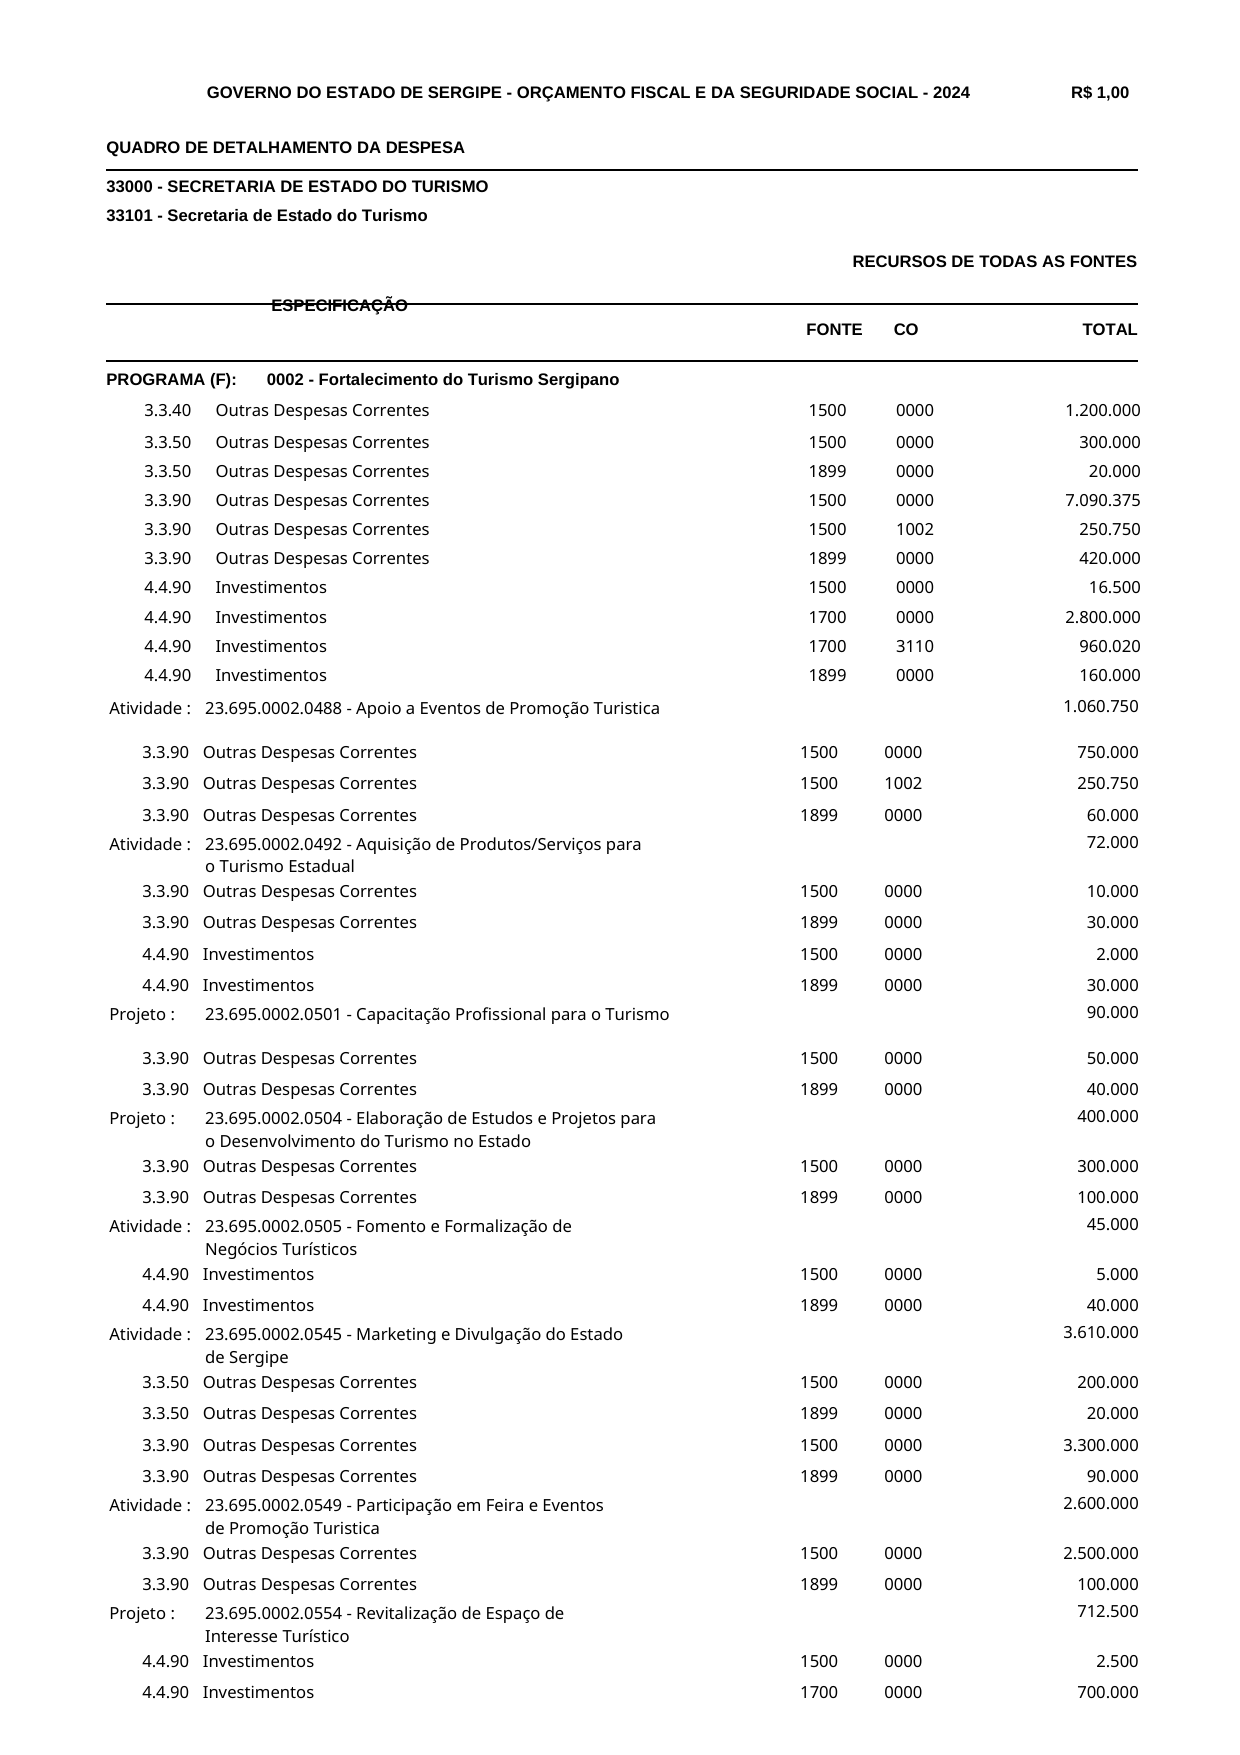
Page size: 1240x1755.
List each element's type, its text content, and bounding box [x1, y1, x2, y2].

table_cell 23.695.0002.0545 - Marketing e Divulgação do Estado de Sergipe [197, 1317, 729, 1368]
table_cell 1899 [730, 1459, 865, 1488]
table_cell 4.4.90 [104, 630, 197, 659]
table_cell Outras Despesas Correntes [197, 878, 729, 905]
table_cell [865, 827, 999, 878]
table_cell 1500 [730, 937, 865, 968]
table_cell Outras Despesas Correntes [197, 1072, 729, 1101]
table_cell [730, 997, 865, 1034]
table_cell 0000 [865, 1288, 999, 1317]
table_cell 2.500.000 [999, 1539, 1146, 1567]
table_header 1500 [730, 402, 865, 426]
table_cell 23.695.0002.0505 - Fomento e Formalização de Negócios Turísticos [197, 1209, 729, 1260]
table_cell 0000 [865, 484, 999, 513]
table_cell 0000 [865, 659, 999, 689]
table_cell Atividade : [104, 1209, 197, 1260]
table_cell 1.060.750 [999, 689, 1146, 729]
table_cell 1500 [730, 513, 865, 542]
table_cell 3.3.90 [104, 513, 197, 542]
table_cell 72.000 [999, 827, 1146, 878]
table_cell 0000 [865, 601, 999, 630]
table_cell 0000 [865, 1180, 999, 1209]
table_cell 1700 [730, 630, 865, 659]
table_cell Outras Despesas Correntes [197, 542, 729, 571]
table_cell Outras Despesas Correntes [197, 1428, 729, 1459]
table_cell 1002 [865, 513, 999, 542]
table_cell Atividade : [104, 1317, 197, 1368]
table_cell [730, 689, 865, 729]
table_cell 300.000 [999, 426, 1146, 455]
table_cell 60.000 [999, 798, 1146, 827]
table_cell 4.4.90 [104, 1647, 197, 1675]
table_cell 1899 [730, 1180, 865, 1209]
table_cell 4.4.90 [104, 1260, 197, 1288]
table_cell 1899 [730, 1288, 865, 1317]
table_cell [730, 1101, 865, 1152]
table_cell 100.000 [999, 1180, 1146, 1209]
table_cell 1500 [730, 426, 865, 455]
table_cell 90.000 [999, 1459, 1146, 1488]
table_header 1.200.000 [999, 402, 1146, 426]
table_cell 20.000 [999, 1396, 1146, 1427]
table_cell 3.610.000 [999, 1317, 1146, 1368]
table_cell 1500 [730, 1428, 865, 1459]
table_cell 4.4.90 [104, 937, 197, 968]
table_cell 3.3.50 [104, 1396, 197, 1427]
table_cell [865, 1101, 999, 1152]
table_cell Outras Despesas Correntes [197, 513, 729, 542]
table_cell 3110 [865, 630, 999, 659]
table_cell Outras Despesas Correntes [197, 455, 729, 484]
table_cell 1500 [730, 878, 865, 905]
table_cell 0000 [865, 1369, 999, 1396]
table_cell 420.000 [999, 542, 1146, 571]
table_cell 3.3.90 [104, 729, 197, 766]
table_cell 3.3.90 [104, 878, 197, 905]
table_cell 0000 [865, 1567, 999, 1596]
table_cell Atividade : [104, 827, 197, 878]
table_cell 0000 [865, 542, 999, 571]
table_cell 2.800.000 [999, 601, 1146, 630]
table_cell 16.500 [999, 571, 1146, 601]
subtitle ESPECIFICAÇÃO [271, 295, 412, 303]
table_cell [865, 1488, 999, 1539]
table_cell 1500 [730, 1539, 865, 1567]
table_cell 3.300.000 [999, 1428, 1146, 1459]
table_cell 1500 [730, 1260, 865, 1288]
subtitle 33101 - Secretaria de Estado do Turismo [106, 206, 493, 225]
table_cell 50.000 [999, 1035, 1146, 1072]
table_cell 750.000 [999, 729, 1146, 766]
table_cell 4.4.90 [104, 1675, 197, 1706]
table_cell 250.750 [999, 513, 1146, 542]
table_cell [730, 1317, 865, 1368]
table_cell 4.4.90 [104, 659, 197, 689]
table_cell Investimentos [197, 1260, 729, 1288]
table_cell Outras Despesas Correntes [197, 426, 729, 455]
table_cell 3.3.90 [104, 1567, 197, 1596]
table_header Outras Despesas Correntes [197, 402, 729, 426]
table_cell 1899 [730, 905, 865, 937]
table_cell 90.000 [999, 997, 1146, 1034]
table_cell [730, 1488, 865, 1539]
table_cell 250.750 [999, 766, 1146, 797]
table_cell 3.3.90 [104, 1428, 197, 1459]
table_cell 3.3.90 [104, 1153, 197, 1180]
table_cell 0000 [865, 937, 999, 968]
table_cell 1700 [730, 601, 865, 630]
table_cell 0000 [865, 1153, 999, 1180]
table_cell 4.4.90 [104, 1288, 197, 1317]
table_cell 3.3.90 [104, 1035, 197, 1072]
table_cell Outras Despesas Correntes [197, 1180, 729, 1209]
table_cell 1899 [730, 659, 865, 689]
table_header 0000 [865, 402, 999, 426]
table_cell 3.3.90 [104, 905, 197, 937]
table_cell 3.3.50 [104, 426, 197, 455]
table_cell Investimentos [197, 659, 729, 689]
table_cell Investimentos [197, 1288, 729, 1317]
table_cell 45.000 [999, 1209, 1146, 1260]
table_cell 23.695.0002.0554 - Revitalização de Espaço de Interesse Turístico [197, 1596, 729, 1647]
subtitle ESPECIFICAÇÃO [374, 305, 412, 314]
table_cell 3.3.90 [104, 542, 197, 571]
table_cell 1899 [730, 455, 865, 484]
table_cell 1700 [730, 1675, 865, 1706]
table_cell 0000 [865, 878, 999, 905]
table_cell 23.695.0002.0504 - Elaboração de Estudos e Projetos para o Desenvolvimento do Turismo no Estado [197, 1101, 729, 1152]
table_cell 3.3.90 [104, 484, 197, 513]
table_cell 4.4.90 [104, 571, 197, 601]
table_cell 1899 [730, 1396, 865, 1427]
subtitle ESPECIFICAÇÃO [271, 305, 377, 314]
table_cell 23.695.0002.0501 - Capacitação Profissional para o Turismo [197, 997, 729, 1034]
table_cell 1002 [865, 766, 999, 797]
subtitle QUADRO DE DETALHAMENTO DA DESPESA [106, 137, 1158, 157]
table_cell 160.000 [999, 659, 1146, 689]
text FONTE CO [806, 320, 919, 339]
table_cell [865, 997, 999, 1034]
table_cell [730, 1209, 865, 1260]
table_cell Outras Despesas Correntes [197, 1459, 729, 1488]
table_cell 0000 [865, 905, 999, 937]
table_cell 30.000 [999, 968, 1146, 997]
table_cell 2.000 [999, 937, 1146, 968]
table_cell 0000 [865, 729, 999, 766]
table_cell Atividade : [104, 689, 197, 729]
table_cell 3.3.90 [104, 766, 197, 797]
table_cell 0000 [865, 1035, 999, 1072]
table_cell Investimentos [197, 1675, 729, 1706]
table_cell 400.000 [999, 1101, 1146, 1152]
table_cell 1500 [730, 484, 865, 513]
table_cell 712.500 [999, 1596, 1146, 1647]
table_cell 1500 [730, 1647, 865, 1675]
table_cell Investimentos [197, 937, 729, 968]
subtitle TOTAL [923, 320, 1138, 339]
table_cell 0000 [865, 1072, 999, 1101]
table_cell Investimentos [197, 630, 729, 659]
table_cell 1500 [730, 766, 865, 797]
table_cell 1899 [730, 1567, 865, 1596]
table_cell 4.4.90 [104, 601, 197, 630]
table_cell Investimentos [197, 571, 729, 601]
table_cell 2.600.000 [999, 1488, 1146, 1539]
table_cell Projeto : [104, 1596, 197, 1647]
table_cell Investimentos [197, 1647, 729, 1675]
table_cell Atividade : [104, 1488, 197, 1539]
table_cell Outras Despesas Correntes [197, 798, 729, 827]
table_cell [865, 1317, 999, 1368]
table_cell Outras Despesas Correntes [197, 1153, 729, 1180]
table_cell 40.000 [999, 1288, 1146, 1317]
table_cell 7.090.375 [999, 484, 1146, 513]
table_cell 23.695.0002.0488 - Apoio a Eventos de Promoção Turistica [197, 689, 729, 729]
table_cell Investimentos [197, 968, 729, 997]
table_cell [865, 1209, 999, 1260]
table_cell [865, 1596, 999, 1647]
table_cell Projeto : [104, 997, 197, 1034]
table_cell Outras Despesas Correntes [197, 484, 729, 513]
table_cell Outras Despesas Correntes [197, 1035, 729, 1072]
table_cell 3.3.90 [104, 1539, 197, 1567]
table_cell 1899 [730, 1072, 865, 1101]
table_cell 3.3.50 [104, 1369, 197, 1396]
table_cell Outras Despesas Correntes [197, 905, 729, 937]
table_cell 5.000 [999, 1260, 1146, 1288]
table_cell 0000 [865, 1539, 999, 1567]
table_cell [730, 827, 865, 878]
table_cell 1899 [730, 798, 865, 827]
table_cell 0000 [865, 1428, 999, 1459]
table_cell 0000 [865, 571, 999, 601]
table_cell 3.3.90 [104, 1072, 197, 1101]
table_cell Projeto : [104, 1101, 197, 1152]
table_cell 0000 [865, 968, 999, 997]
table_cell 40.000 [999, 1072, 1146, 1101]
table_cell 20.000 [999, 455, 1146, 484]
table_cell 1899 [730, 542, 865, 571]
table_cell Outras Despesas Correntes [197, 1539, 729, 1567]
text PROGRAMA (F): 0002 - Fortalecimento do Turismo Sergipano [106, 370, 1158, 389]
text 33000 - SECRETARIA DE ESTADO DO TURISMO [106, 177, 493, 196]
table_cell 0000 [865, 1396, 999, 1427]
table_cell [865, 689, 999, 729]
table_cell 1500 [730, 571, 865, 601]
table_cell Outras Despesas Correntes [197, 1369, 729, 1396]
table_cell Investimentos [197, 601, 729, 630]
table_cell 23.695.0002.0549 - Participação em Feira e Eventos de Promoção Turistica [197, 1488, 729, 1539]
table_cell 3.3.90 [104, 1459, 197, 1488]
table_cell 2.500 [999, 1647, 1146, 1675]
table_cell 10.000 [999, 878, 1146, 905]
table_cell [730, 1596, 865, 1647]
table_cell Outras Despesas Correntes [197, 766, 729, 797]
table_cell 3.3.50 [104, 455, 197, 484]
table_cell 0000 [865, 455, 999, 484]
table_cell 23.695.0002.0492 - Aquisição de Produtos/Serviços para o Turismo Estadual [197, 827, 729, 878]
table_cell 1500 [730, 1369, 865, 1396]
table_cell 0000 [865, 1260, 999, 1288]
table_cell 0000 [865, 1675, 999, 1706]
table_cell 0000 [865, 1647, 999, 1675]
text RECURSOS DE TODAS AS FONTES [852, 252, 1158, 271]
table_cell 300.000 [999, 1153, 1146, 1180]
table_cell 1899 [730, 968, 865, 997]
table_cell 960.020 [999, 630, 1146, 659]
table_cell 30.000 [999, 905, 1146, 937]
table_cell 700.000 [999, 1675, 1146, 1706]
table_cell 3.3.90 [104, 798, 197, 827]
table_cell Outras Despesas Correntes [197, 1396, 729, 1427]
table_cell 4.4.90 [104, 968, 197, 997]
table_cell 1500 [730, 1153, 865, 1180]
table_cell Outras Despesas Correntes [197, 729, 729, 766]
table_cell Outras Despesas Correntes [197, 1567, 729, 1596]
table_cell 1500 [730, 729, 865, 766]
table_cell 0000 [865, 426, 999, 455]
table_cell 0000 [865, 798, 999, 827]
table_cell 200.000 [999, 1369, 1146, 1396]
table_cell 1500 [730, 1035, 865, 1072]
table_cell 100.000 [999, 1567, 1146, 1596]
table_cell 0000 [865, 1459, 999, 1488]
table_cell 3.3.90 [104, 1180, 197, 1209]
table_header 3.3.40 [104, 402, 197, 426]
